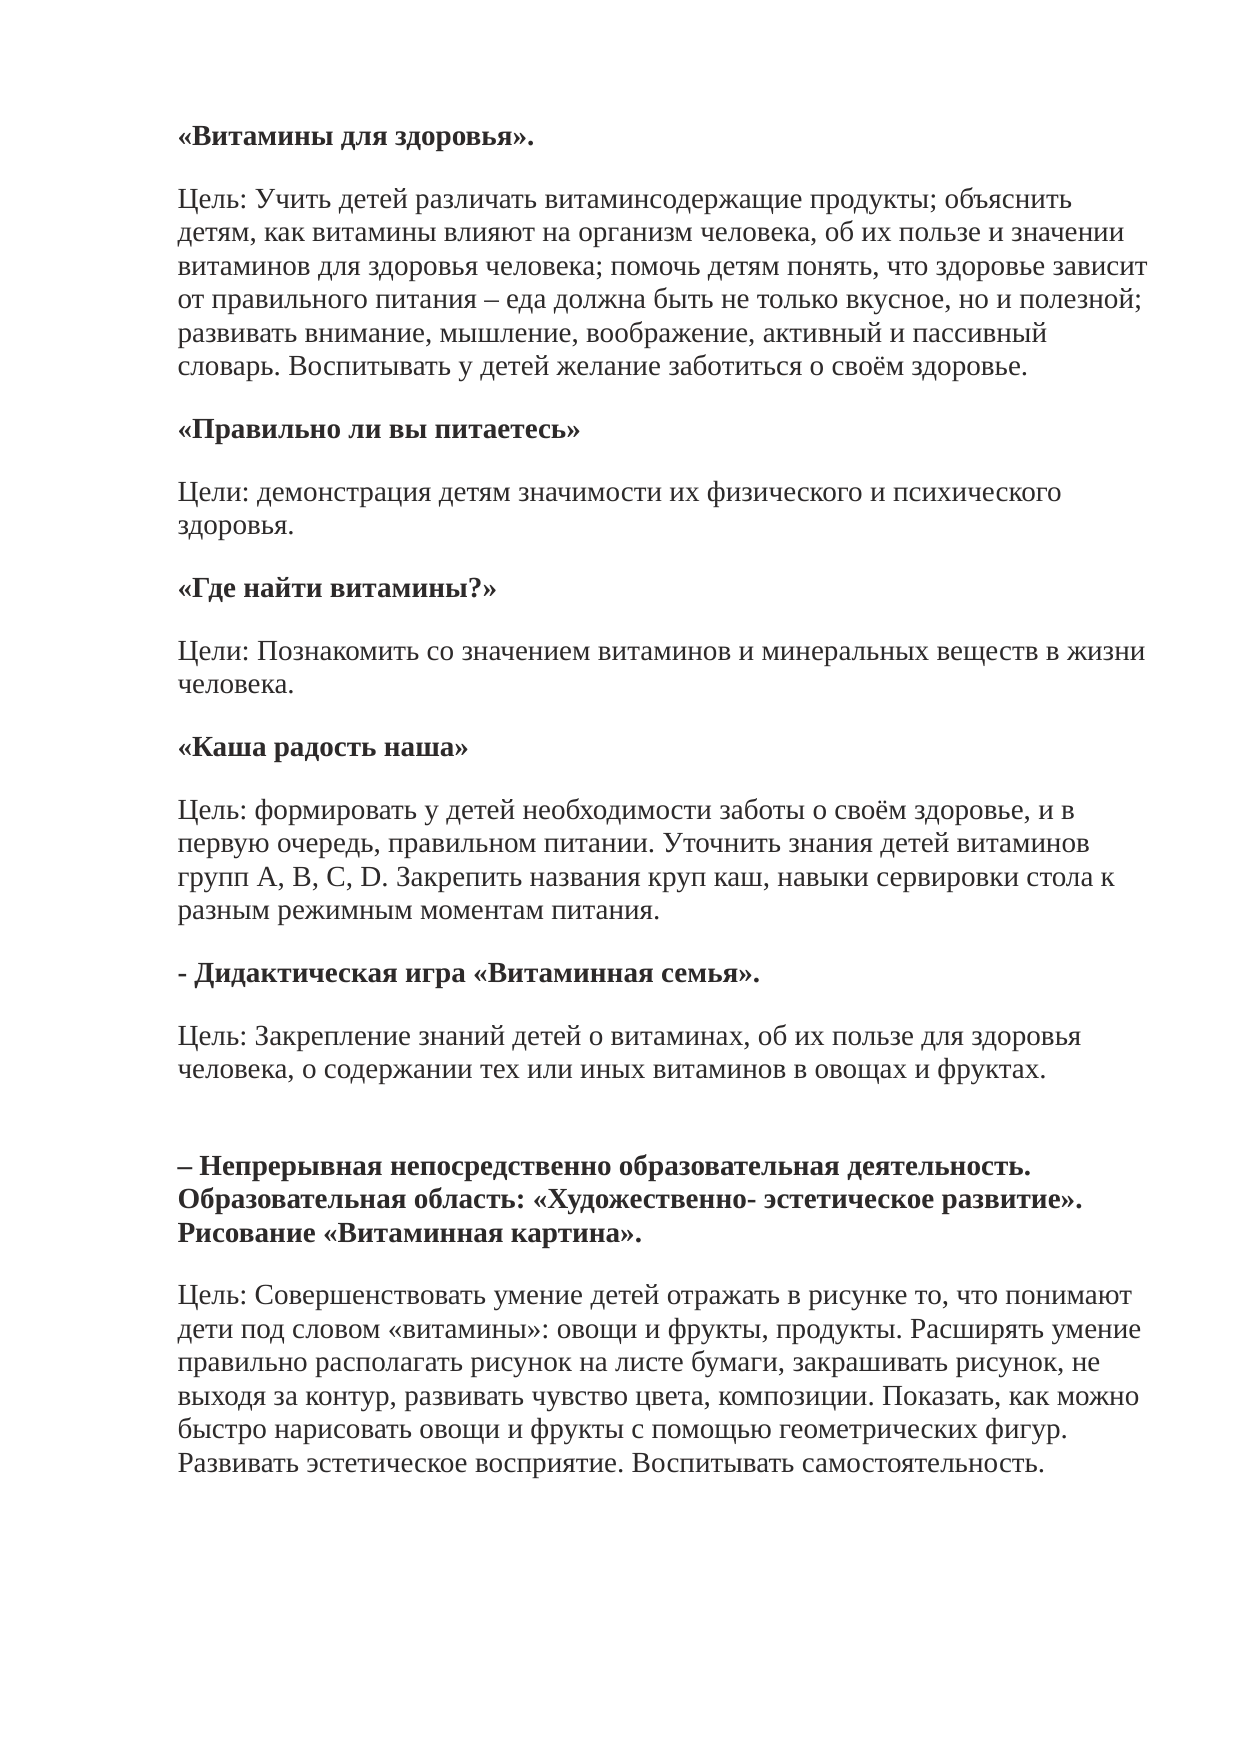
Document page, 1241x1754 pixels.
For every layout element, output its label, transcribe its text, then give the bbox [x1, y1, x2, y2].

text Цель: Совершенствовать умение детей отражать в рисунке то, что понимают дети под словом «витамины»: овощи и фрукты, продукты. Расширять умение правильно располагать рисунок на листе бумаги, закрашивать рисунок, не выходя за контур, развивать чувство цвета, композиции. Показать, как можно быстро нарисовать овощи и фрукты с помощью геометрических фигур. Развивать эстетическое восприятие. Воспитывать самостоятельность. [177, 1277, 1152, 1479]
text - Дидактическая игра «Витаминная семья». [177, 955, 1152, 989]
text «Где найти витамины?» [177, 570, 1152, 604]
text Цель: Учить детей различать витаминсодержащие продукты; объяснить детям, как витамины влияют на организм человека, об их пользе и значении витаминов для здоровья человека; помочь детям понять, что здоровье зависит от правильного питания – еда должна быть не только вкусное, но и полезной; развивать внимание, мышление, воображение, активный и пассивный словарь. Воспитывать у детей желание заботиться о своём здоровье. [177, 181, 1152, 382]
text Цели: демонстрация детям значимости их физического и психического здоровья. [177, 474, 1152, 541]
text Цель: формировать у детей необходимости заботы о своём здоровье, и в первую очередь, правильном питании. Уточнить знания детей витаминов групп A, B, C, D. Закрепить названия круп каш, навыки сервировки стола к разным режимным моментам питания. [177, 792, 1152, 926]
text Цель: Закрепление знаний детей о витаминах, об их пользе для здоровья человека, о содержании тех или иных витаминов в овощах и фруктах. [177, 1018, 1152, 1085]
text «Витамины для здоровья». [177, 118, 1152, 152]
text «Правильно ли вы питаетесь» [177, 411, 1152, 445]
text Цели: Познакомить со значением витаминов и минеральных веществ в жизни человека. [177, 633, 1152, 700]
text – Непрерывная непосредственно образовательная деятельность. Образовательная область: «Художественно- эстетическое развитие». Рисование «Витаминная картина». [177, 1114, 1152, 1248]
text «Каша радость наша» [177, 729, 1152, 763]
